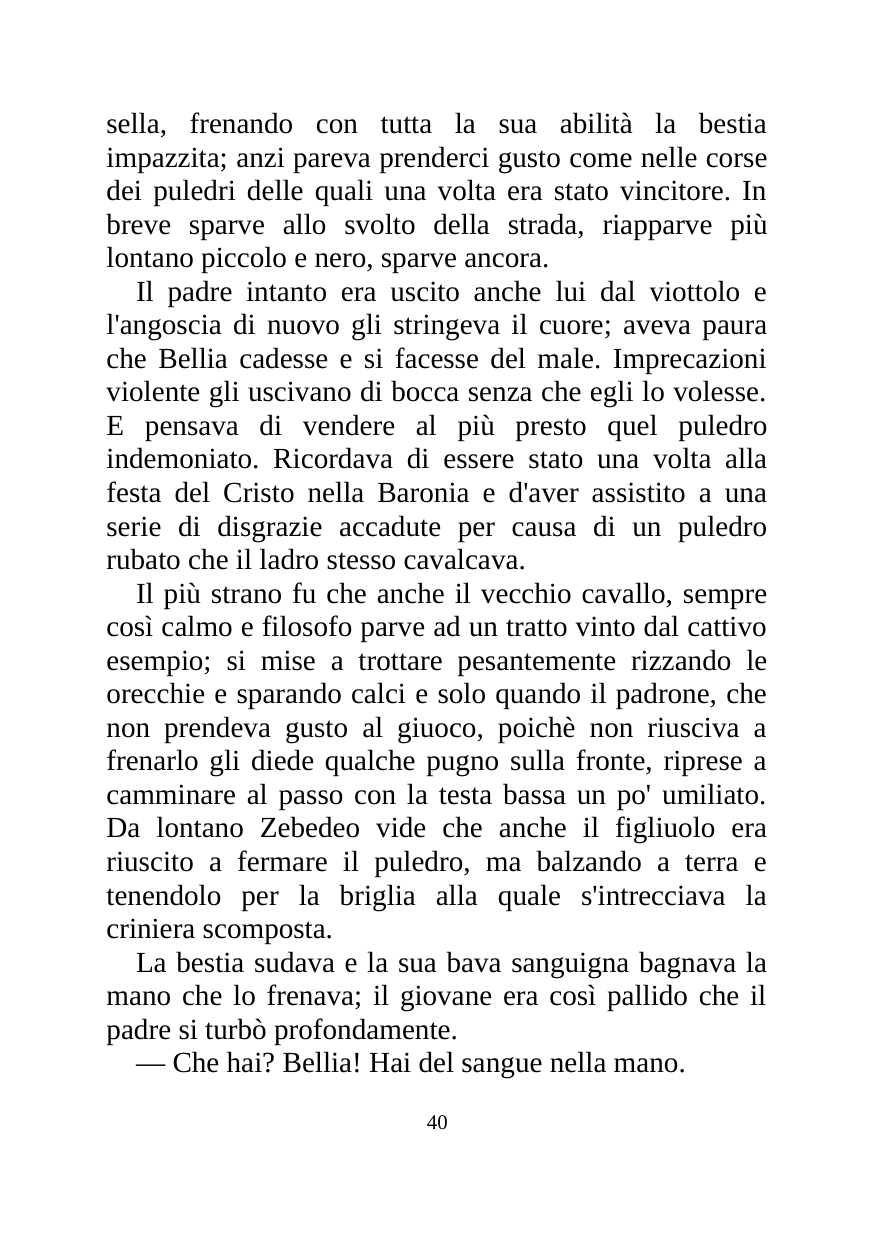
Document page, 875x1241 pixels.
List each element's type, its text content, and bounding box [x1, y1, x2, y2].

text Il padre intanto era uscito anche lui dal viottolo e l'angoscia di nuovo gli stringeva il cuore; aveva paura che Bellia cadesse e si facesse del male. Imprecazioni violente gli uscivano di bocca senza che egli lo volesse. E pensava di vendere al più presto quel puledro indemoniato. Ricordava di essere stato una volta alla festa del Cristo nella Baronia e d'aver assistito a una serie di disgrazie accadute per causa di un puledro rubato che il ladro stesso cavalcava. [106, 274, 768, 576]
text La bestia sudava e la sua bava sanguigna bagnava la mano che lo frenava; il giovane era così pallido che il padre si turbò profondamente. [106, 945, 768, 1045]
text — Che hai? Bellia! Hai del sangue nella mano. [106, 1045, 768, 1079]
text sella, frenando con tutta la sua abilità la bestia impazzita; anzi pareva prenderci gusto come nelle corse dei puledri delle quali una volta era stato vincitore. In breve sparve allo svolto della strada, riapparve più lontano piccolo e nero, sparve ancora. [106, 106, 768, 274]
text Il più strano fu che anche il vecchio cavallo, sempre così calmo e filosofo parve ad un tratto vinto dal cattivo esempio; si mise a trottare pesantemente rizzando le orecchie e sparando calci e solo quando il padrone, che non prendeva gusto al giuoco, poichè non riusciva a frenarlo gli diede qualche pugno sulla fronte, riprese a camminare al passo con la testa bassa un po' umiliato. Da lontano Zebedeo vide che anche il figliuolo era riuscito a fermare il puledro, ma balzando a terra e tenendolo per la briglia alla quale s'intrecciava la criniera scomposta. [106, 576, 768, 945]
